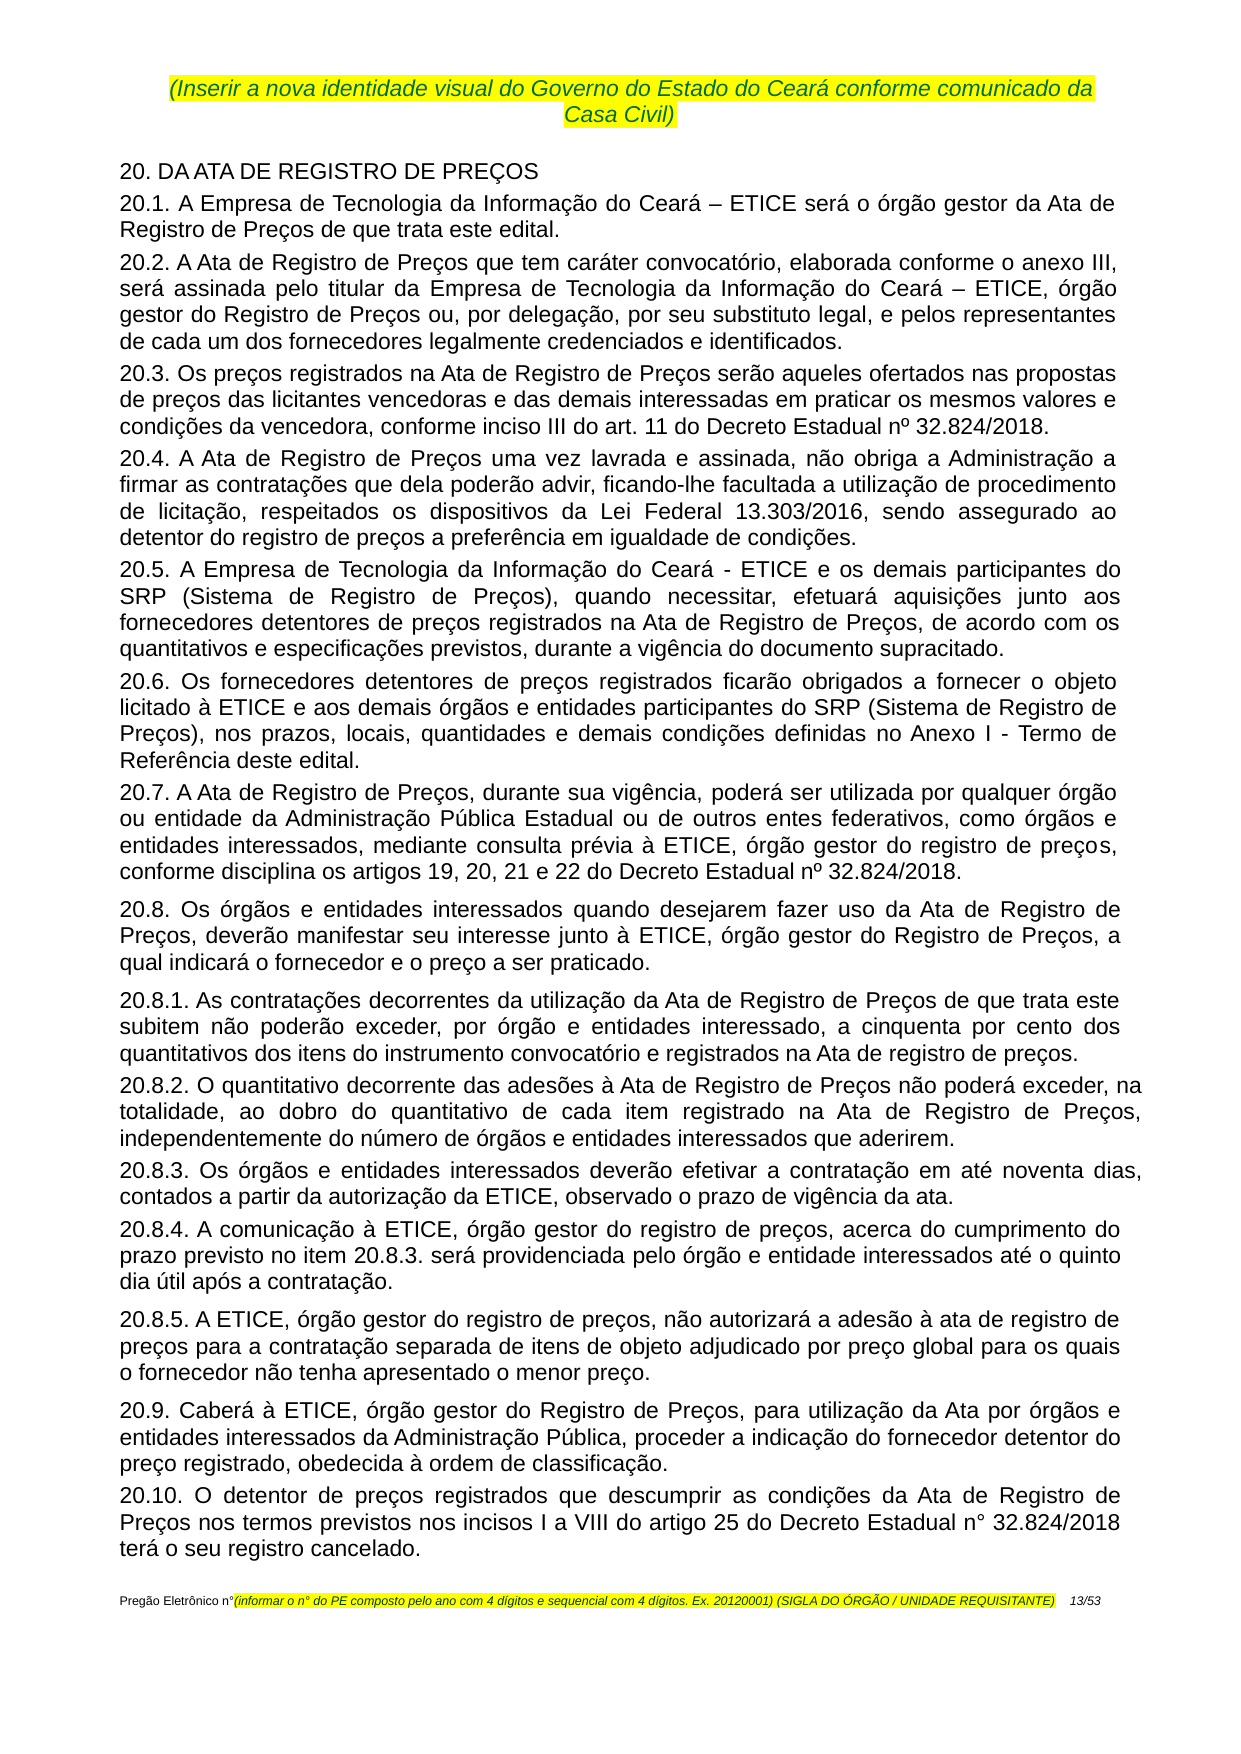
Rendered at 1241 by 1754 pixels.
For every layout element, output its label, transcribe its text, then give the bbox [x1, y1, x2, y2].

text 20.1. A Empresa de Tecnologia da Informação do Ceará – ETICE será o órgão gestor da Ata de Registro de Preços de que trata este edital. [119, 190, 1117, 243]
text 20.9. Caberá à ETICE, órgão gestor do Registro de Preços, para utilização da Ata por órgãos e entidades interessados da Administração Pública, proceder a indicação do fornecedor detentor do preço registrado, obedecida à ordem de classificação. [119, 1397, 1121, 1476]
text 20. DA ATA DE REGISTRO DE PREÇOS [119, 158, 1121, 184]
text 20.8. Os órgãos e entidades interessados quando desejarem fazer uso da Ata de Registro de Preços, deverão manifestar seu interesse junto à ETICE, órgão gestor do Registro de Preços, a qual indicará o fornecedor e o preço a ser praticado. [119, 896, 1121, 975]
text 20.2. A Ata de Registro de Preços que tem caráter convocatório, elaborada conforme o anexo III, será assinada pelo titular da Empresa de Tecnologia da Informação do Ceará – ETICE, órgão gestor do Registro de Preços ou, por delegação, por seu substituto legal, e pelos representantes de cada um dos fornecedores legalmente credenciados e identificados. [119, 248, 1117, 354]
text 20.10. O detentor de preços registrados que descumprir as condições da Ata de Registro de Preços nos termos previstos nos incisos I a VIII do artigo 25 do Decreto Estadual n° 32.824/2018 terá o seu registro cancelado. [119, 1482, 1121, 1561]
text 20.6. Os fornecedores detentores de preços registrados ficarão obrigados a fornecer o objeto licitado à ETICE e aos demais órgãos e entidades participantes do SRP (Sistema de Registro de Preços), nos prazos, locais, quantidades e demais condições definidas no Anexo I - Termo de Referência deste edital. [119, 668, 1117, 773]
text 20.8.2. O quantitativo decorrente das adesões à Ata de Registro de Preços não poderá exceder, na totalidade, ao dobro do quantitativo de cada item registrado na Ata de Registro de Preços, independentemente do número de órgãos e entidades interessados que aderirem. [119, 1072, 1143, 1151]
text 20.8.4. A comunicação à ETICE, órgão gestor do registro de preços, acerca do cumprimento do prazo previsto no item 20.8.3. será providenciada pelo órgão e entidade interessados até o quinto dia útil após a contratação. [119, 1216, 1121, 1295]
text 20.3. Os preços registrados na Ata de Registro de Preços serão aqueles ofertados nas propostas de preços das licitantes vencedoras e das demais interessadas em praticar os mesmos valores e condições da vencedora, conforme inciso III do art. 11 do Decreto Estadual nº 32.824/2018. [119, 360, 1117, 439]
text 20.8.1. As contratações decorrentes da utilização da Ata de Registro de Preços de que trata este subitem não poderão exceder, por órgão e entidades interessado, a cinquenta por cento dos quantitativos dos itens do instrumento convocatório e registrados na Ata de registro de preços. [119, 987, 1121, 1066]
text 20.7. A Ata de Registro de Preços, durante sua vigência, poderá ser utilizada por qualquer órgão ou entidade da Administração Pública Estadual ou de outros entes federativos, como órgãos e entidades interessados, mediante consulta prévia à ETICE, órgão gestor do registro de preços, conforme disciplina os artigos 19, 20, 21 e 22 do Decreto Estadual nº 32.824/2018. [119, 779, 1117, 884]
text 20.8.5. A ETICE, órgão gestor do registro de preços, não autorizará a adesão à ata de registro de preços para a contratação separada de itens de objeto adjudicado por preço global para os quais o fornecedor não tenha apresentado o menor preço. [119, 1306, 1121, 1386]
text 20.8.3. Os órgãos e entidades interessados deverão efetivar a contratação em até noventa dias, contados a partir da autorização da ETICE, observado o prazo de vigência da ata. [119, 1157, 1143, 1210]
text 20.4. A Ata de Registro de Preços uma vez lavrada e assinada, não obriga a Administração a firmar as contratações que dela poderão advir, ficando-lhe facultada a utilização de procedimento de licitação, respeitados os dispositivos da Lei Federal 13.303/2016, sendo assegurado ao detentor do registro de preços a preferência em igualdade de condições. [119, 445, 1117, 550]
text 20.5. A Empresa de Tecnologia da Informação do Ceará - ETICE e os demais participantes do SRP (Sistema de Registro de Preços), quando necessitar, efetuará aquisições junto aos fornecedores detentores de preços registrados na Ata de Registro de Preços, de acordo com os quantitativos e especificações previstos, durante a vigência do documento supracitado. [119, 556, 1121, 662]
